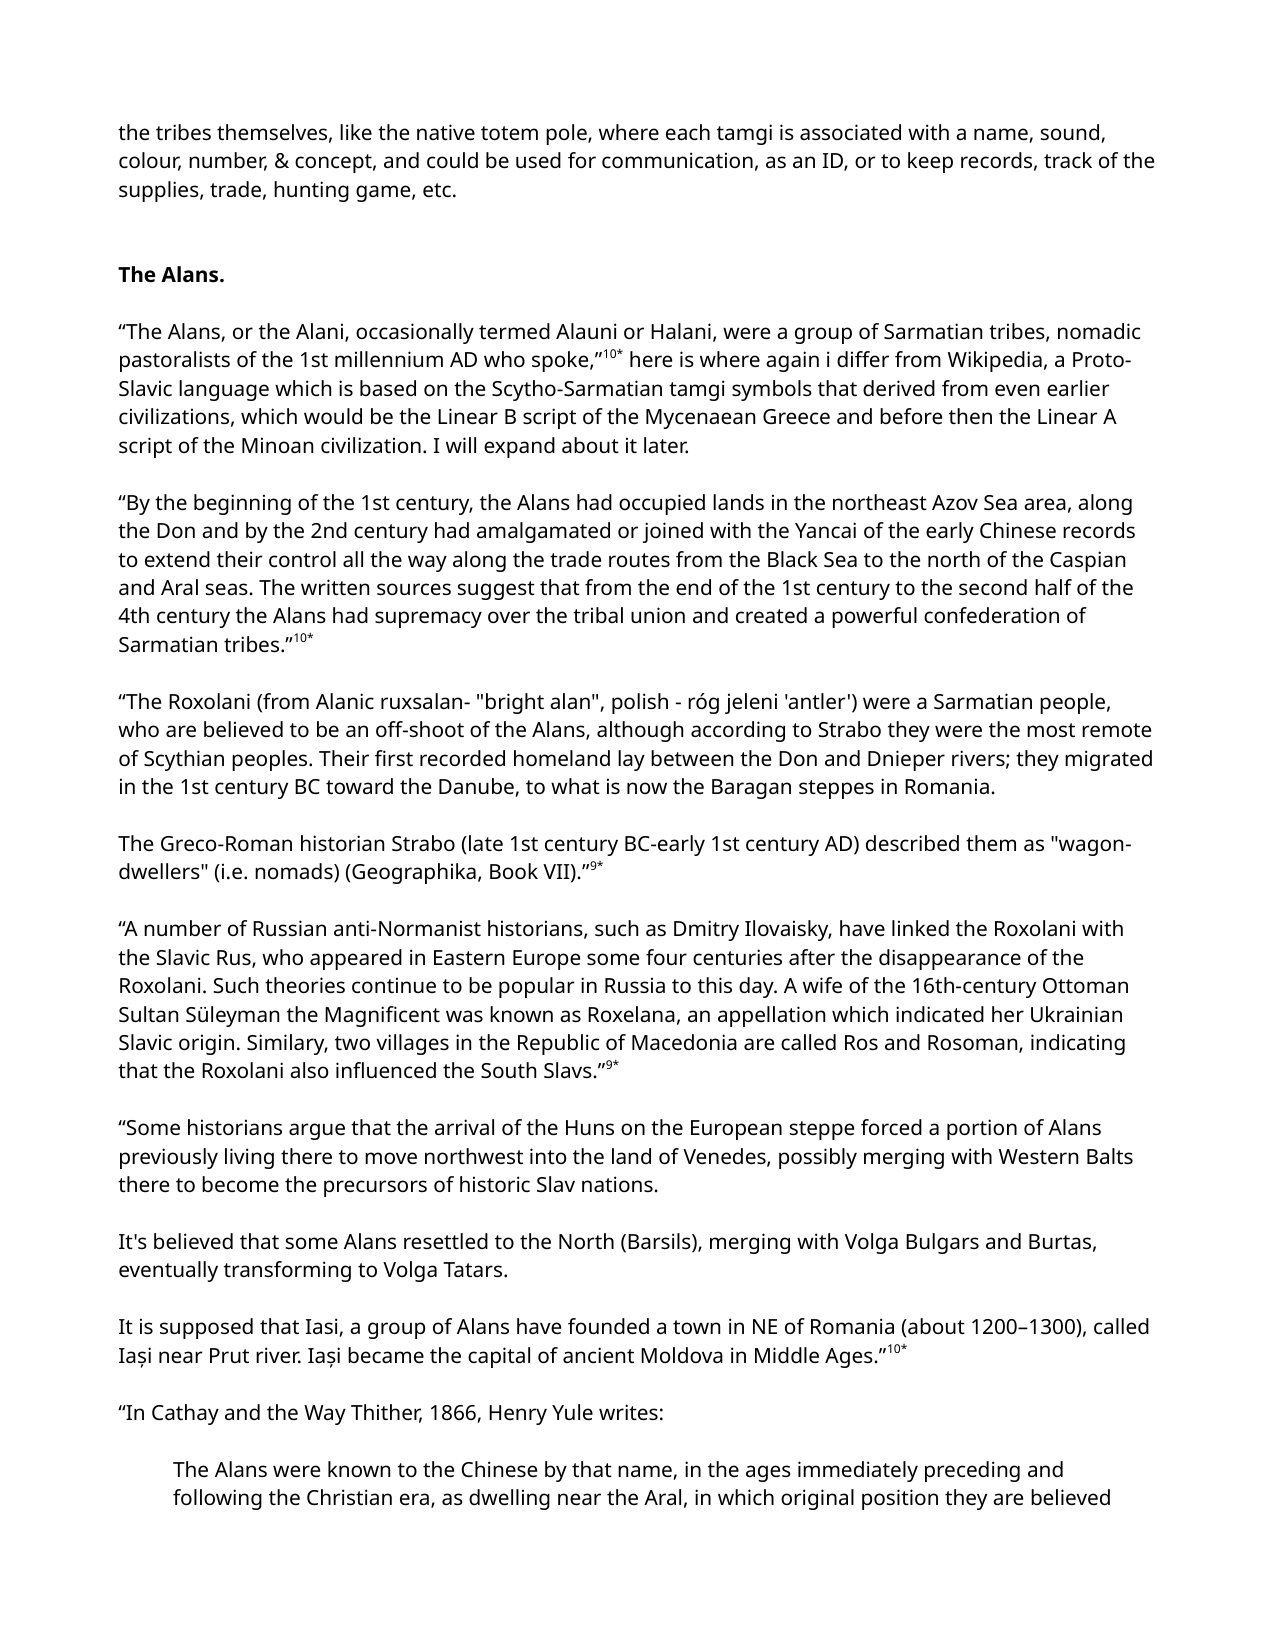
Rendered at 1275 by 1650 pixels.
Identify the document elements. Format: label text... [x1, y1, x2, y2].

text “Some historians argue that the arrival of the Huns on the European steppe forced a portion of Alans previously living there to move northwest into the land of Venedes, possibly merging with Western Balts there to become the precursors of historic Slav nations. [118, 1113, 1157, 1199]
text “A number of Russian anti-Normanist historians, such as Dmitry Ilovaisky, have linked the Roxolani with the Slavic Rus, who appeared in Eastern Europe some four centuries after the disappearance of the Roxolani. Such theories continue to be popular in Russia to this day. A wife of the 16th-century Ottoman Sultan Süleyman the Magnificent was known as Roxelana, an appellation which indicated her Ukrainian Slavic origin. Similary, two villages in the Republic of Macedonia are called Ros and Rosoman, indicating that the Roxolani also influenced the South Slavs.”9* [118, 914, 1157, 1085]
text “By the beginning of the 1st century, the Alans had occupied lands in the northeast Azov Sea area, along the Don and by the 2nd century had amalgamated or joined with the Yancai of the early Chinese records to extend their control all the way along the trade routes from the Black Sea to the north of the Caspian and Aral seas. The written sources suggest that from the end of the 1st century to the second half of the 4th century the Alans had supremacy over the tribal union and created a powerful confederation of Sarmatian tribes.”10* [118, 488, 1157, 658]
text “The Roxolani (from Alanic ruxsalan- "bright alan", polish - róg jeleni 'antler') were a Sarmatian people, who are believed to be an off-shoot of the Alans, although according to Strabo they were the most remote of Scythian peoples. Their first recorded homeland lay between the Don and Dnieper rivers; they migrated in the 1st century BC toward the Danube, to what is now the Baragan steppes in Romania. [118, 687, 1157, 801]
text the tribes themselves, like the native totem pole, where each tamgi is associated with a name, sound, colour, number, & concept, and could be used for communication, as an ID, or to keep records, track of the supplies, trade, hunting game, etc. [118, 118, 1157, 203]
text It's believed that some Alans resettled to the North (Barsils), merging with Volga Bulgars and Burtas, eventually transforming to Volga Tatars. [118, 1227, 1157, 1284]
text “In Cathay and the Way Thither, 1866, Henry Yule writes: [118, 1369, 1157, 1426]
text The Alans were known to the Chinese by that name, in the ages immediately preceding and following the Christian era, as dwelling near the Aral, in which original position they are believed [173, 1455, 1121, 1512]
text “The Alans, or the Alani, occasionally termed Alauni or Halani, were a group of Sarmatian tribes, nomadic pastoralists of the 1st millennium AD who spoke,”10* here is where again i differ from Wikipedia, a Proto-Slavic language which is based on the Scytho-Sarmatian tamgi symbols that derived from even earlier civilizations, which would be the Linear B script of the Mycenaean Greece and before then the Linear A script of the Minoan civilization. I will expand about it later. [118, 317, 1157, 488]
text It is supposed that Iasi, a group of Alans have founded a town in NE of Romania (about 1200–1300), called Iași near Prut river. Iași became the capital of ancient Moldova in Middle Ages.”10* [118, 1312, 1157, 1369]
text The Greco-Roman historian Strabo (late 1st century BC-early 1st century AD) described them as "wagon-dwellers" (i.e. nomads) (Geographika, Book VII).”9* [118, 829, 1157, 886]
text The Alans. [118, 260, 1157, 289]
